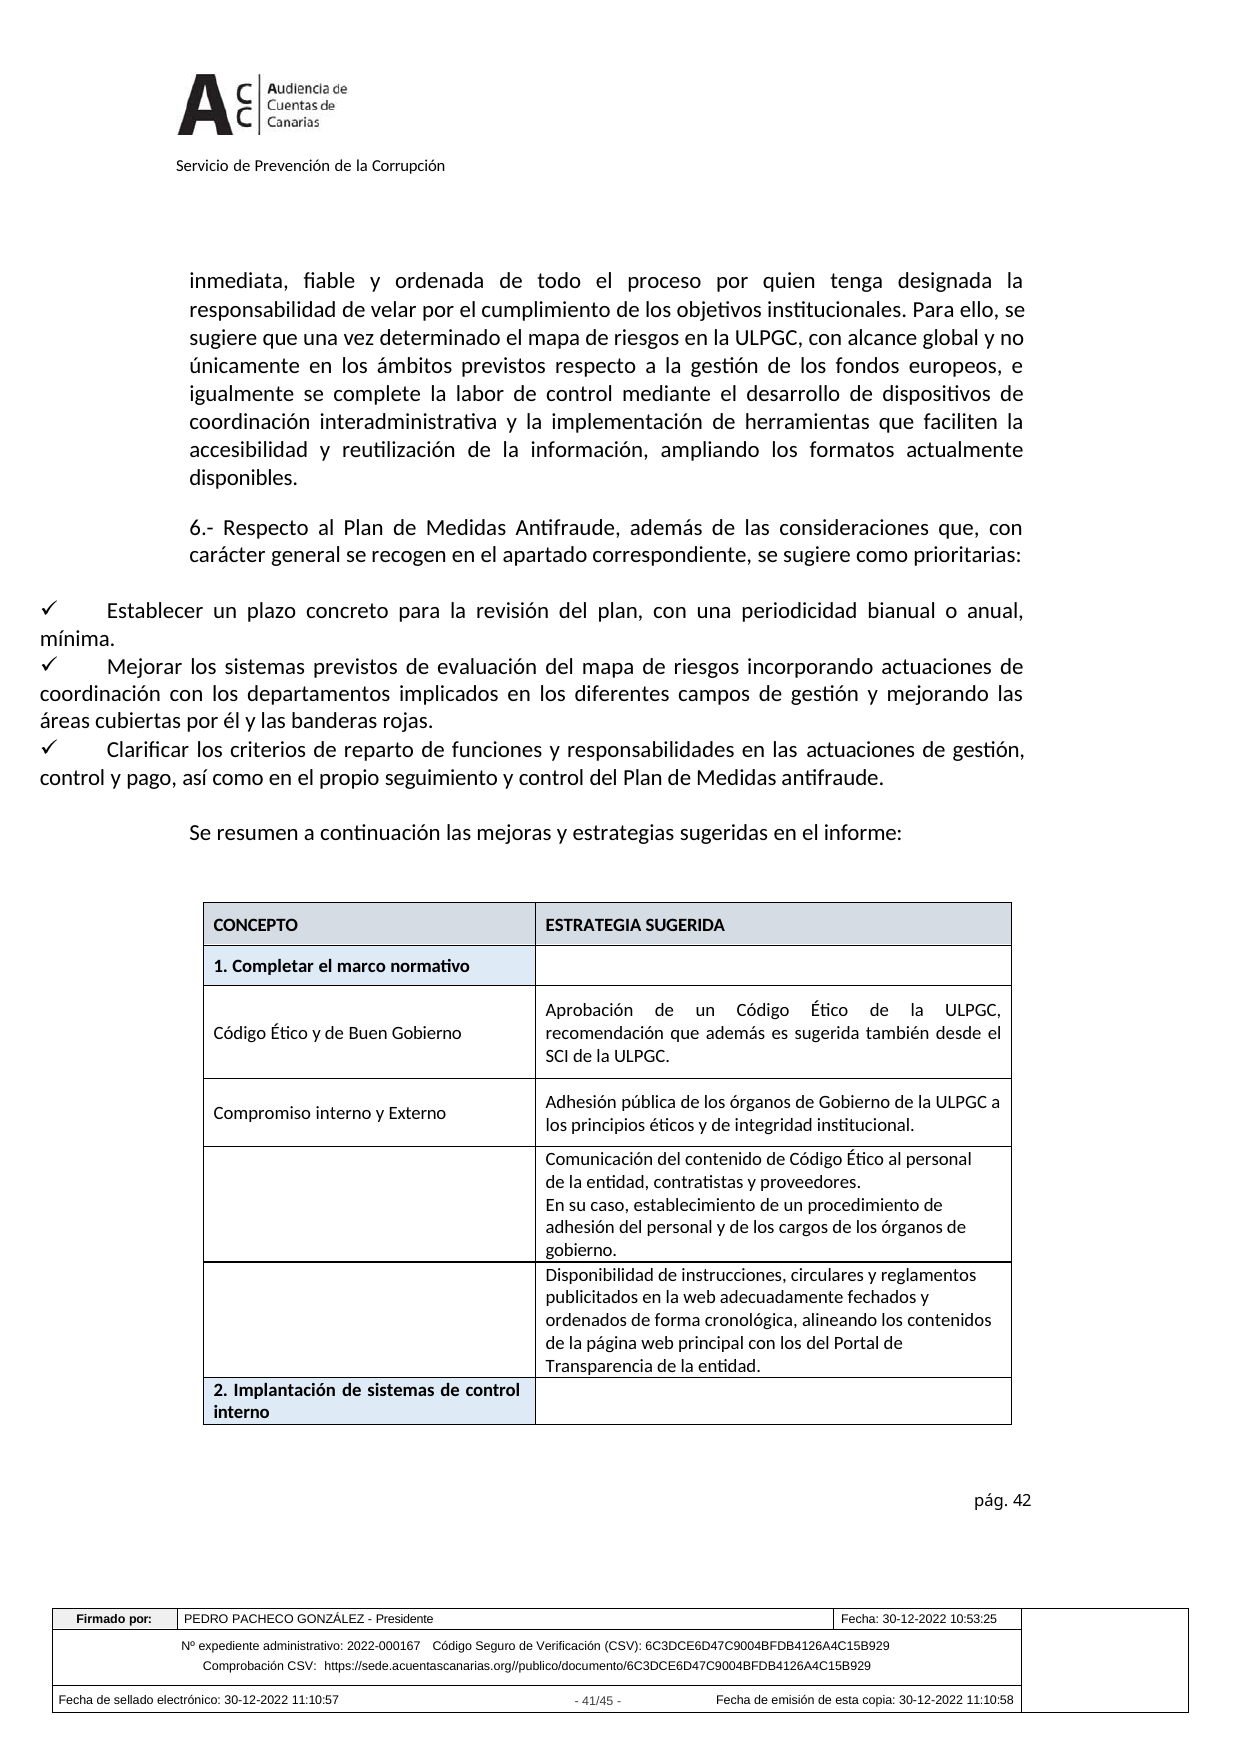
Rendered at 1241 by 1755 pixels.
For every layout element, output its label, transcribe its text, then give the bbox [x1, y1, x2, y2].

table_cell [536, 1378, 1011, 1424]
table_cell Código Ético y de Buen Gobierno [204, 986, 535, 1078]
table_cell Adhesión pública de los órganos de Gobierno de la ULPGC a los principios éticos y de integridad institucional. [536, 1079, 1011, 1146]
table_header CONCEPTO [204, 903, 535, 944]
table_cell [536, 946, 1011, 985]
list Clarificar los criterios de reparto de funciones y responsabilidades en las actuaciones de gestión, control y pago, así como en el propio seguimiento y control del Plan de Medidas antifraude. [39, 735, 1025, 791]
table_cell 2. Implantación de sistemas de control interno [204, 1378, 535, 1424]
table_cell Disponibilidad de instrucciones, circulares y reglamentos publicitados en la web adecuadamente fechados y ordenados de forma cronológica, alineando los contenidos de la página web principal con los del Portal de Transparencia de la entidad. [536, 1263, 1011, 1377]
table_header ESTRATEGIA SUGERIDA [536, 903, 1011, 944]
table_cell Compromiso interno y Externo [204, 1079, 535, 1146]
table_cell [204, 1147, 535, 1261]
text Se resumen a continuación las mejoras y estrategias sugeridas en el informe: [189, 818, 1201, 846]
list Establecer un plazo concreto para la revisión del plan, con una periodicidad bianual o anual, mínima. [39, 596, 1025, 652]
table_cell Comunicación del contenido de Código Ético al personal de la entidad, contratistas y proveedores. En su caso, establecimiento de un procedimiento de adhesión del personal y de los cargos de los órganos de gobierno. [536, 1147, 1011, 1261]
table_cell 1. Completar el marco normativo [204, 946, 535, 985]
table_cell Aprobación de un Código Ético de la ULPGC, recomendación que además es sugerida también desde el SCI de la ULPGC. [536, 986, 1011, 1078]
text 6.- Respecto al Plan de Medidas Antifraude, además de las consideraciones que, con carácter general se recogen en el apartado correspondiente, se sugiere como prioritarias: [189, 513, 1025, 569]
list Mejorar los sistemas previstos de evaluación del mapa de riesgos incorporando actuaciones de coordinación con los departamentos implicados en los diferentes campos de gestión y mejorando las áreas cubiertas por él y las banderas rojas. [39, 652, 1025, 734]
table_cell [204, 1263, 535, 1377]
text inmediata, fiable y ordenada de todo el proceso por quien tenga designada la responsabilidad de velar por el cumplimiento de los objetivos institucionales. Para ello, se sugiere que una vez determinado el mapa de riesgos en la ULPGC, con alcance global y no únicamente en los ámbitos previstos respecto a la gestión de los fondos europeos, e igualmente se complete la labor de control mediante el desarrollo de dispositivos de coordinación interadministrativa y la implementación de herramientas que faciliten la accesibilidad y reutilización de la información, ampliando los formatos actualmente disponibles. [189, 267, 1025, 491]
